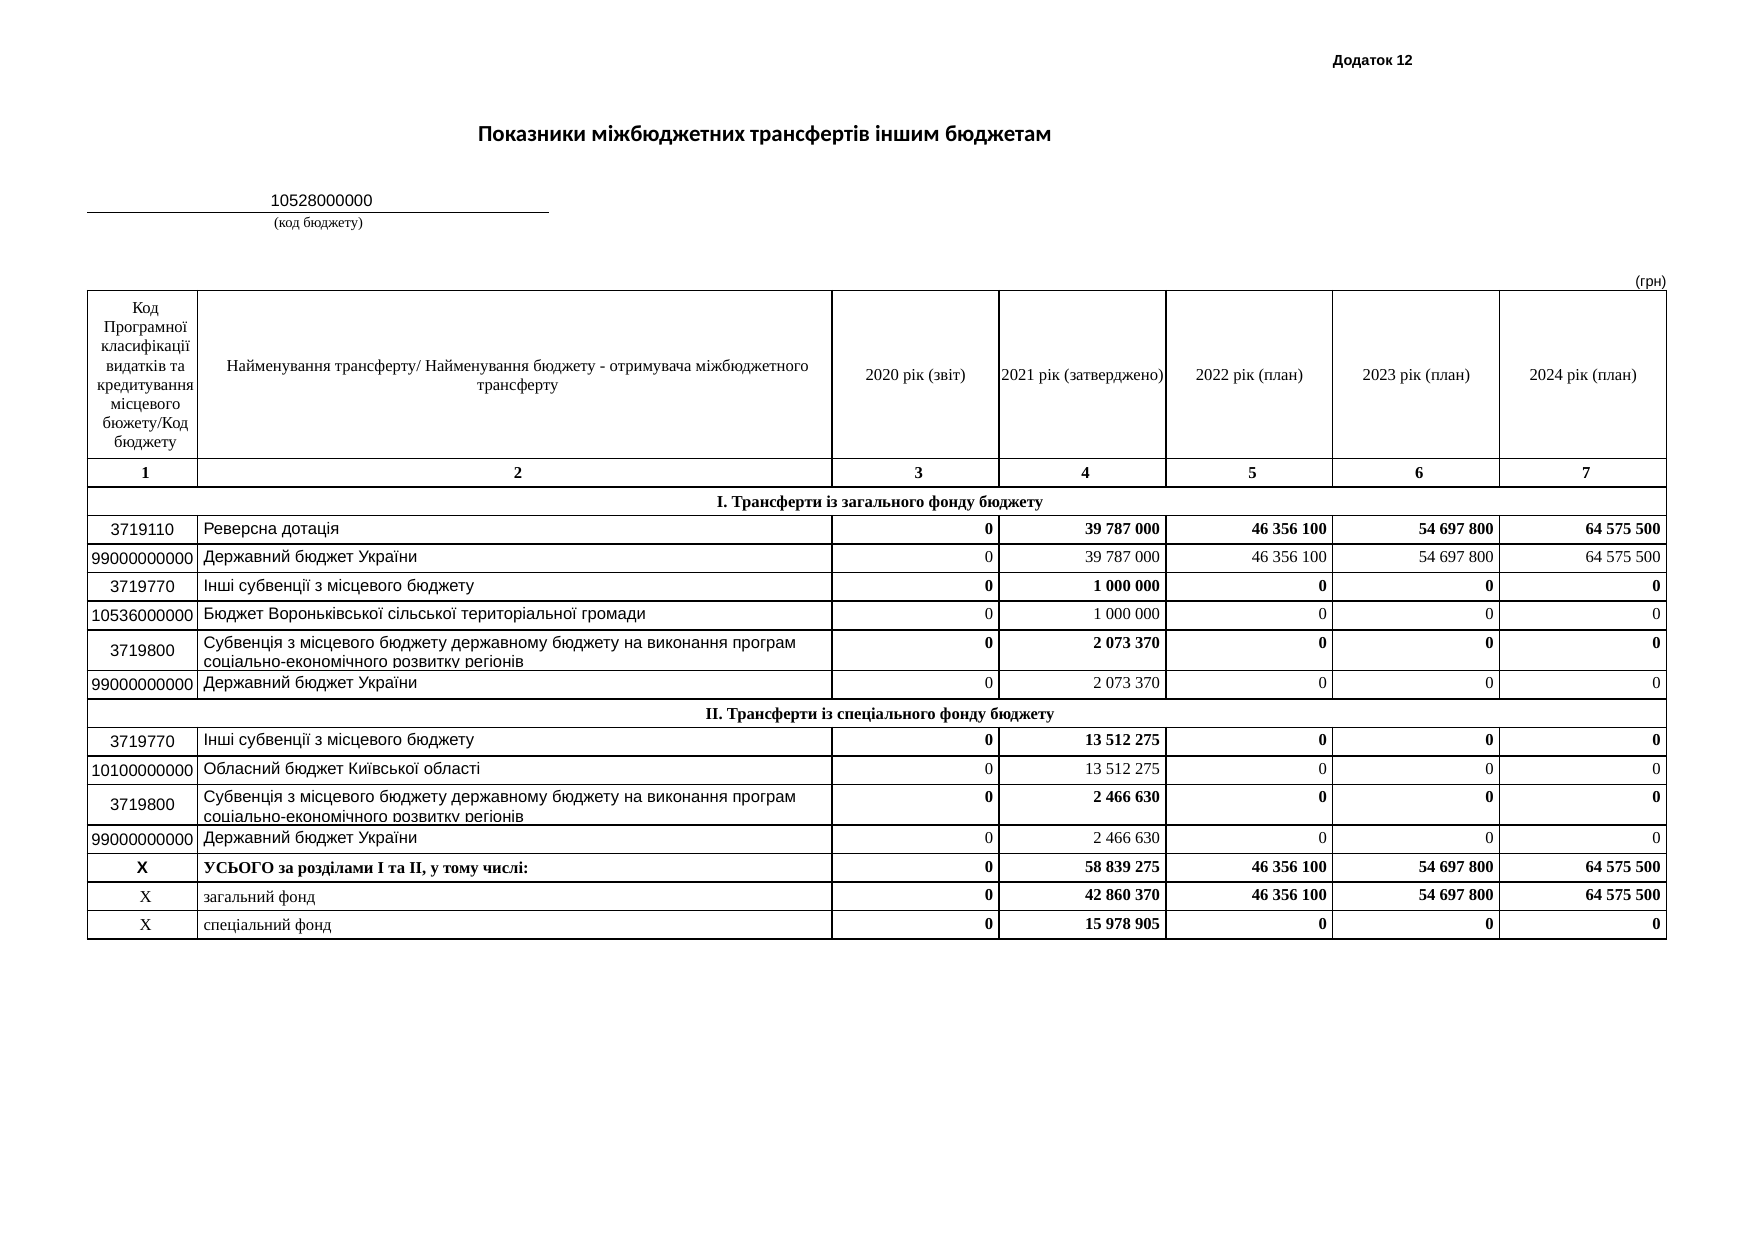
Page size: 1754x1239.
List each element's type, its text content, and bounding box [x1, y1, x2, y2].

table_cell 0 [1500, 631, 1666, 669]
table_cell 39 787 000 [1000, 516, 1165, 543]
table_header [1166, 0, 1333, 45]
table_cell УСЬОГО за розділами І та ІІ, у тому числі: [198, 854, 831, 881]
table_cell 0 [1333, 757, 1499, 784]
table_cell спеціальний фонд [198, 911, 831, 938]
table_cell [832, 45, 999, 75]
table_cell 0 [833, 671, 998, 698]
table_cell Субвенція з місцевого бюджету державному бюджету на виконання програм соціально-економічного розвитку регіонів [198, 785, 831, 824]
table_cell [1667, 515, 1753, 543]
table_cell 2023 рік (план) [1333, 291, 1499, 458]
table_cell 0 [1500, 757, 1666, 784]
table_cell 64 575 500 [1500, 516, 1666, 543]
table_cell [197, 75, 549, 119]
table_cell 0 [1167, 573, 1332, 600]
table_cell 3719110 [88, 516, 197, 543]
table_cell [0, 824, 87, 853]
table_cell [0, 784, 87, 824]
table_cell 2 073 370 [1000, 671, 1165, 698]
table_cell 1 [88, 459, 197, 486]
table_cell 0 [1167, 911, 1332, 938]
table_cell 0 [1167, 671, 1332, 698]
table_cell 0 [833, 854, 998, 881]
table_cell Інші субвенції з місцевого бюджету [198, 728, 831, 755]
table_cell 46 356 100 [1167, 516, 1332, 543]
table_cell [1667, 881, 1753, 910]
table_cell 0 [1333, 602, 1499, 629]
table_cell 54 697 800 [1333, 516, 1499, 543]
table_cell 0 [1500, 826, 1666, 853]
table_cell [1667, 572, 1753, 600]
table_cell Державний бюджет України [198, 671, 831, 698]
table_cell 0 [1333, 671, 1499, 698]
table_header [1333, 0, 1499, 45]
table_cell [87, 75, 197, 119]
table_cell X [88, 883, 197, 910]
table_cell 0 [833, 573, 998, 600]
table_cell 39 787 000 [1000, 545, 1165, 572]
table_cell [87, 155, 197, 189]
table_cell [999, 45, 1166, 75]
table_cell [999, 155, 1166, 189]
table_cell 4 [1000, 459, 1165, 486]
table_cell [0, 290, 87, 458]
table_header [197, 0, 549, 45]
table_cell [197, 251, 549, 290]
table_cell [999, 251, 1166, 290]
table_cell [197, 45, 549, 75]
table_cell 0 [1167, 826, 1332, 853]
table_cell 2 466 630 [1000, 785, 1165, 824]
table_cell [1666, 155, 1753, 189]
table_cell [1166, 75, 1333, 119]
table_cell І. Трансферти із загального фонду бюджету [88, 488, 1666, 515]
table_cell 64 575 500 [1500, 854, 1666, 881]
table_cell Державний бюджет України [198, 826, 831, 853]
table_cell [1667, 698, 1753, 727]
table_cell 0 [1333, 911, 1499, 938]
table_cell [549, 75, 832, 119]
table_cell [1666, 45, 1753, 75]
table_cell Інші субвенції з місцевого бюджету [198, 573, 831, 600]
table_cell 0 [1167, 757, 1332, 784]
table_cell [832, 212, 999, 251]
table_cell 3719770 [88, 573, 197, 600]
table_cell 54 697 800 [1333, 545, 1499, 572]
table_cell [0, 881, 87, 910]
table_cell [0, 515, 87, 543]
table_cell Додаток 12 [1333, 45, 1666, 75]
table_cell [549, 251, 832, 290]
table_cell Обласний бюджет Київської області [198, 757, 831, 784]
table_cell [1667, 600, 1753, 629]
table_header [1666, 0, 1753, 45]
table_cell 0 [1167, 631, 1332, 669]
table_header [999, 0, 1166, 45]
table_cell [0, 629, 87, 669]
table_cell 0 [833, 757, 998, 784]
table_cell [1667, 824, 1753, 853]
table_cell [0, 543, 87, 572]
table_cell 0 [1333, 826, 1499, 853]
table_cell [0, 212, 87, 251]
table_cell [0, 910, 87, 938]
table_cell [197, 155, 549, 189]
table_cell 54 697 800 [1333, 883, 1499, 910]
table_cell [1333, 212, 1499, 251]
table_cell 0 [833, 785, 998, 824]
table_cell (грн) [1500, 251, 1666, 290]
table_cell Найменування трансферту/ Найменування бюджету - отримувача міжбюджетного трансферту [198, 291, 831, 458]
table_cell Субвенція з місцевого бюджету державному бюджету на виконання програм соціально-економічного розвитку регіонів [198, 631, 831, 669]
table_cell 5 [1167, 459, 1332, 486]
table_cell [832, 155, 999, 189]
table_cell [832, 189, 999, 212]
table_cell 1 000 000 [1000, 573, 1165, 600]
table_cell 0 [1333, 785, 1499, 824]
table_cell [832, 75, 999, 119]
table_cell 10100000000 [88, 757, 197, 784]
table_cell [0, 458, 87, 486]
table_cell [999, 212, 1166, 251]
table_cell [0, 251, 87, 290]
table_cell [1666, 212, 1753, 251]
table_cell 0 [1333, 573, 1499, 600]
table_cell [1333, 155, 1499, 189]
table_cell [1667, 910, 1753, 938]
table_cell (код бюджету) [87, 213, 549, 251]
table_cell 0 [833, 911, 998, 938]
table_cell 0 [1333, 631, 1499, 669]
table_cell [0, 119, 87, 153]
table_cell Державний бюджет України [198, 545, 831, 572]
table_cell [0, 698, 87, 727]
table_cell [0, 189, 87, 212]
table_cell 13 512 275 [1000, 728, 1165, 755]
table_cell 0 [1500, 728, 1666, 755]
table_header [832, 0, 999, 45]
table_cell 1 000 000 [1000, 602, 1165, 629]
table_cell [1667, 755, 1753, 784]
table_cell 15 978 905 [1000, 911, 1165, 938]
table_cell 0 [1167, 785, 1332, 824]
table_cell 2 466 630 [1000, 826, 1165, 853]
table_cell 10528000000 [87, 189, 549, 212]
table_cell 0 [1500, 573, 1666, 600]
table_cell [0, 755, 87, 784]
table_cell 2024 рік (план) [1500, 291, 1666, 458]
table_cell [1667, 543, 1753, 572]
table_cell 2020 рік (звіт) [833, 291, 998, 458]
table_cell 2022 рік (план) [1167, 291, 1332, 458]
table_cell 0 [1167, 602, 1332, 629]
table_cell [1667, 727, 1753, 755]
table_cell 64 575 500 [1500, 545, 1666, 572]
table_cell [832, 251, 999, 290]
table_cell 0 [1500, 785, 1666, 824]
table_header [1500, 0, 1666, 45]
table_cell [0, 45, 87, 75]
table_cell [1667, 486, 1753, 515]
table_cell [1333, 189, 1499, 212]
table_cell [0, 600, 87, 629]
table_cell Х [88, 854, 197, 881]
table_cell загальний фонд [198, 883, 831, 910]
table_cell 0 [1500, 602, 1666, 629]
table_cell [0, 853, 87, 881]
table_cell 99000000000 [88, 545, 197, 572]
table_cell 0 [833, 602, 998, 629]
table_cell [87, 45, 197, 75]
table_cell [87, 119, 197, 153]
table_cell [1667, 784, 1753, 824]
table_cell [0, 75, 87, 119]
table_cell [549, 155, 832, 189]
table_cell 0 [833, 516, 998, 543]
table_cell Показники міжбюджетних трансфертів іншим бюджетам [197, 119, 1333, 153]
table_cell 99000000000 [88, 671, 197, 698]
table_cell [1166, 155, 1333, 189]
table_cell [1667, 853, 1753, 881]
table_cell 0 [1500, 671, 1666, 698]
table_cell 10536000000 [88, 602, 197, 629]
table_cell 0 [833, 545, 998, 572]
table_cell 3719800 [88, 631, 197, 669]
table_cell [0, 486, 87, 515]
table_cell 2 073 370 [1000, 631, 1165, 669]
table_cell 46 356 100 [1167, 854, 1332, 881]
table_cell 46 356 100 [1167, 883, 1332, 910]
table_cell 99000000000 [88, 826, 197, 853]
table_cell [0, 670, 87, 698]
table_cell [0, 572, 87, 600]
table_header [549, 0, 832, 45]
table_cell [1166, 251, 1333, 290]
table_cell [1500, 155, 1666, 189]
table_cell 7 [1500, 459, 1666, 486]
table_cell Бюджет Вороньківської сільської територіальної громади [198, 602, 831, 629]
table_cell 64 575 500 [1500, 883, 1666, 910]
table_cell 58 839 275 [1000, 854, 1165, 881]
table_cell 2 [198, 459, 831, 486]
table_cell 54 697 800 [1333, 854, 1499, 881]
table_cell [1667, 290, 1753, 458]
table_cell 2021 рік (затверджено) [1000, 291, 1165, 458]
table_cell 0 [833, 631, 998, 669]
table_cell [1166, 212, 1333, 251]
table_cell 42 860 370 [1000, 883, 1165, 910]
table_cell [1500, 189, 1666, 212]
table_header [0, 0, 87, 45]
table_cell 0 [1167, 728, 1332, 755]
table_cell 0 [833, 826, 998, 853]
table_cell Реверсна дотація [198, 516, 831, 543]
table_cell [1333, 119, 1666, 155]
table_cell X [88, 911, 197, 938]
table_cell [1500, 212, 1666, 251]
table_cell [1667, 458, 1753, 486]
table_cell 46 356 100 [1167, 545, 1332, 572]
table_cell [1666, 251, 1753, 290]
table_cell [1666, 119, 1753, 153]
table_cell [1666, 75, 1753, 119]
table_cell 0 [833, 883, 998, 910]
table_cell [549, 212, 832, 251]
table_cell 3 [833, 459, 998, 486]
table_cell [0, 727, 87, 755]
table_cell [1333, 251, 1499, 290]
table_header [87, 0, 197, 45]
table_cell 0 [1500, 911, 1666, 938]
table_cell [549, 45, 832, 75]
table_cell [87, 251, 197, 290]
table_cell 0 [833, 728, 998, 755]
table_cell [999, 75, 1166, 119]
table_cell [549, 189, 832, 212]
table_cell 13 512 275 [1000, 757, 1165, 784]
table_cell [999, 189, 1166, 212]
table_cell 3719770 [88, 728, 197, 755]
table_cell [0, 155, 87, 189]
table_cell 6 [1333, 459, 1499, 486]
table_cell [1333, 75, 1666, 119]
table_cell [1667, 670, 1753, 698]
table_cell [1667, 629, 1753, 669]
table_cell [1166, 45, 1333, 75]
table_cell 3719800 [88, 785, 197, 824]
table_cell 0 [1333, 728, 1499, 755]
table_cell Код Програмної класифікації видатків та кредитування місцевого бюжету/Код бюджету [88, 291, 197, 458]
table_cell [1666, 189, 1753, 212]
table_cell [1166, 189, 1333, 212]
table_cell ІI. Трансферти із спеціального фонду бюджету [88, 700, 1666, 727]
